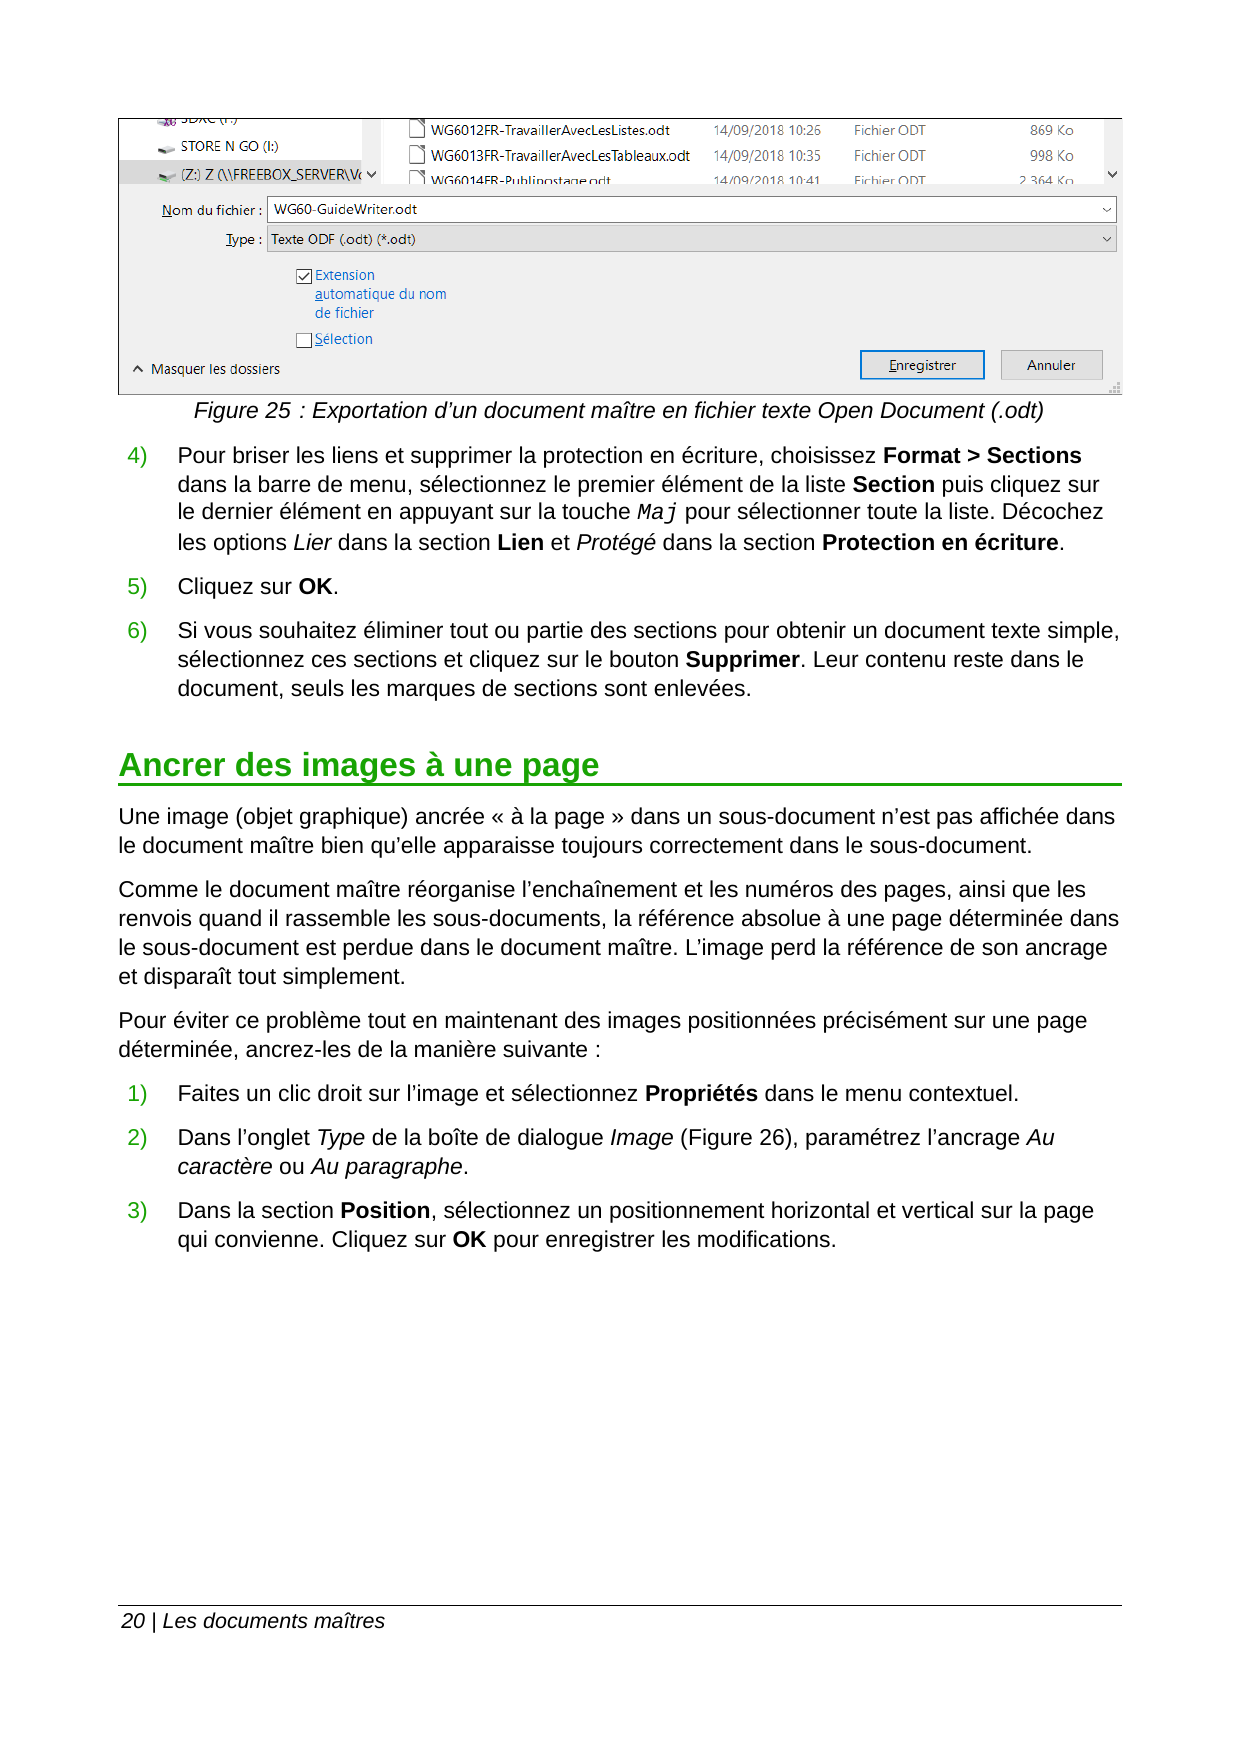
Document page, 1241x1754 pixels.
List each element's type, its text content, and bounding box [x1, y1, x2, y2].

list Dans la section Position, sélectionnez un positionnement horizontal et vertical sur la page qui convienne. Cliquez sur OK pour enregistrer les modifications. [148, 1194, 1122, 1252]
text Comme le document maître réorganise l’enchaînement et les numéros des pages, ainsi que les renvois quand il rassemble les sous-documents, la référence absolue à une page déterminée dans le sous-document est perdue dans le document maître. L’image perd la référence de son ancrage et disparaît tout simplement. [118, 873, 1122, 990]
text Une image (objet graphique) ancrée « à la page » dans un sous-document n’est pas affichée dans le document maître bien qu’elle apparaisse toujours correctement dans le sous-document. [118, 800, 1122, 858]
list Dans l’onglet Type de la boîte de dialogue Image (Figure 26), paramétrez l’ancrage Au caractère ou Au paragraphe. [148, 1121, 1122, 1179]
list Si vous souhaitez éliminer tout ou partie des sections pour obtenir un document texte simple, sélectionnez ces sections et cliquez sur le bouton Supprimer. Leur contenu reste dans le document, seuls les marques de sections sont enlevées. [148, 614, 1122, 701]
text Figure 25 : Exportation d’un document maître en fichier texte Open Document (.odt) [118, 395, 1122, 424]
picture [118, 118, 1123, 395]
subtitle Ancrer des images à une page [118, 745, 1122, 783]
list Faites un clic droit sur l’image et sélectionnez Propriétés dans le menu contextuel. [148, 1077, 1122, 1106]
text Pour éviter ce problème tout en maintenant des images positionnées précisément sur une page déterminée, ancrez-les de la manière suivante : [118, 1004, 1122, 1063]
list Cliquez sur OK. [148, 570, 1122, 599]
list Pour briser les liens et supprimer la protection en écriture, choisissez Format > Sections dans la barre de menu, sélectionnez le premier élément de la liste Section puis cliquez sur le dernier élément en appuyant sur la touche Maj pour sélectionner toute la liste. Décochez les options Lier dans la section Lien et Protégé dans la section Protection en écriture. [148, 439, 1122, 555]
